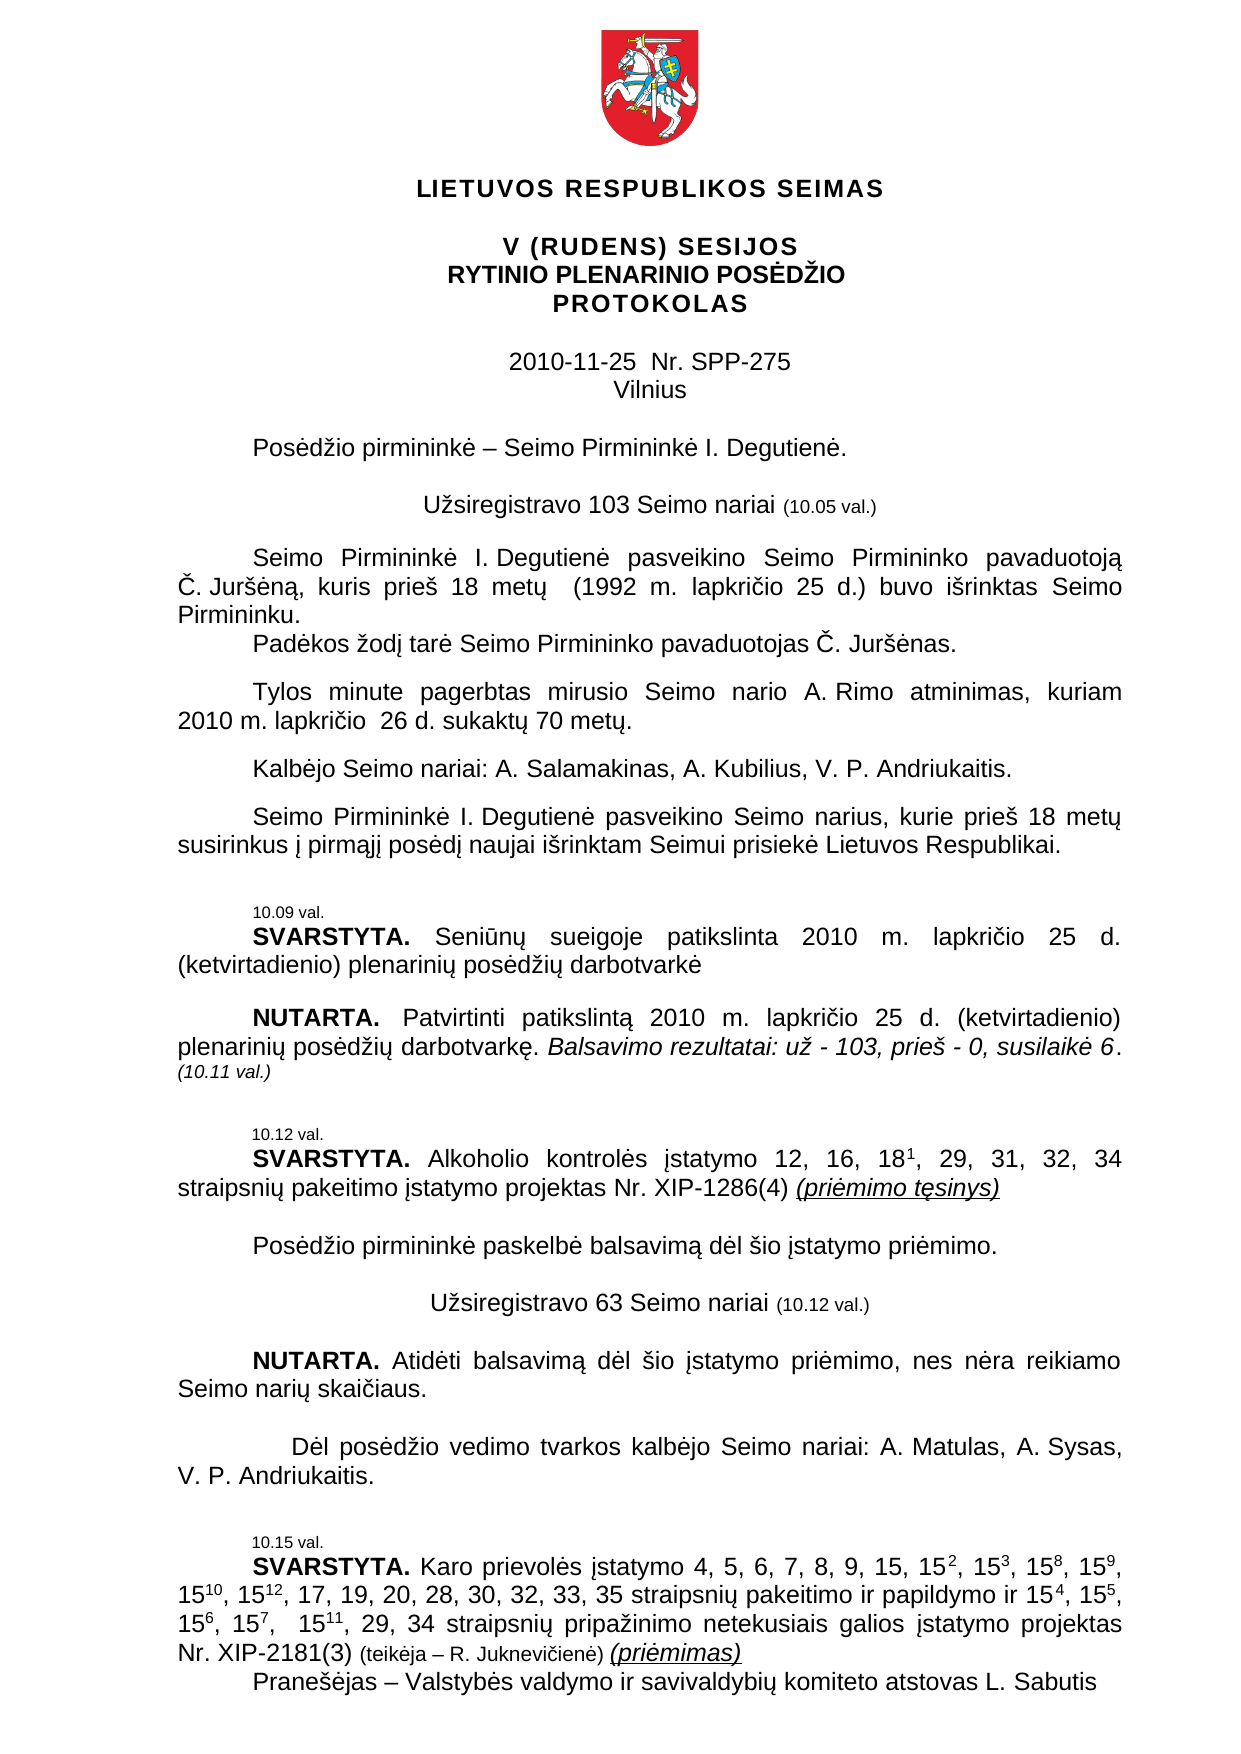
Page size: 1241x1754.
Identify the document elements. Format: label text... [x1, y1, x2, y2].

text 10.12 val. [177, 1125, 1122, 1144]
text Tylos minute pagerbtas mirusio Seimo nario A. Rimo atminimas, kuriam 2010 m. lapkričio 26 d. sukaktų 70 metų. [177, 677, 1122, 735]
text Kalbėjo Seimo nariai: A. Salamakinas, A. Kubilius, V. P. Andriukaitis. [177, 754, 1122, 783]
text SVARSTYTA. Seniūnų sueigoje patikslinta 2010 m. lapkričio 25 d. (ketvirtadienio) plenarinių posėdžių darbotvarkė [177, 922, 1122, 979]
text Posėdžio pirmininkė paskelbė balsavimą dėl šio įstatymo priėmimo. [177, 1231, 1122, 1259]
text 10.15 val. [177, 1532, 1122, 1552]
text SVARSTYTA. Karo prievolės įstatymo 4, 5, 6, 7, 8, 9, 15, 152, 153, 158, 159, 1510, 1512, 17, 19, 20, 28, 30, 32, 33, 35 straipsnių pakeitimo ir papildymo ir 154, 155, 156, 157, 1511, 29, 34 straipsnių pripažinimo netekusiais galios įstatymo projektas Nr. XIP-2181(3) (teikėja – R. Juknevičienė) (priėmimas) [177, 1552, 1122, 1667]
text Dėl posėdžio vedimo tvarkos kalbėjo Seimo nariai: A. Matulas, A. Sysas, V. P. Andriukaitis. [177, 1432, 1122, 1489]
text PROTOKOLAS [177, 289, 1122, 318]
text SVARSTYTA. Alkoholio kontrolės įstatymo 12, 16, 181, 29, 31, 32, 34 straipsnių pakeitimo įstatymo projektas Nr. XIP-1286(4) (priėmimo tęsinys) [177, 1144, 1122, 1202]
text Vilnius [177, 375, 1122, 404]
subtitle RYTINIO PLENARINIO POSĖDŽIO [177, 260, 1122, 289]
text Seimo Pirmininkė I. Degutienė pasveikino Seimo narius, kurie prieš 18 metų susirinkus į pirmąjį posėdį naujai išrinktam Seimui prisiekė Lietuvos Respublikai. [177, 802, 1122, 859]
text 10.09 val. [177, 902, 1122, 922]
text Padėkos žodį tarė Seimo Pirmininko pavaduotojas Č. Juršėnas. [177, 629, 1122, 658]
text 2010-11-25 Nr. SPP-275 [177, 347, 1122, 375]
text V (RUDENS) SESIJOS [177, 232, 1122, 260]
text Seimo Pirmininkė I. Degutienė pasveikino Seimo Pirmininko pavaduotoją Č. Juršėną, kuris prieš 18 metų (1992 m. lapkričio 25 d.) buvo išrinktas Seimo Pirmininku. [177, 543, 1122, 629]
text Užsiregistravo 103 Seimo nariai (10.05 val.) [177, 490, 1122, 519]
text NUTARTA. Atidėti balsavimą dėl šio įstatymo priėmimo, nes nėra reikiamo Seimo narių skaičiaus. [177, 1346, 1122, 1403]
text Pranešėjas – Valstybės valdymo ir savivaldybių komiteto atstovas L. Sabutis [177, 1667, 1122, 1695]
text LIETUVOS RESPUBLIKOS SEIMAS [177, 174, 1122, 203]
text Užsiregistravo 63 Seimo nariai (10.12 val.) [177, 1288, 1122, 1317]
text NUTARTA. Patvirtinti patikslintą 2010 m. lapkričio 25 d. (ketvirtadienio) plenarinių posėdžių darbotvarkę. Balsavimo rezultatai: už - 103, prieš - 0, susilaikė 6. (10.11 val.) [177, 1003, 1122, 1082]
text Posėdžio pirmininkė – Seimo Pirmininkė I. Degutienė. [177, 433, 1122, 462]
